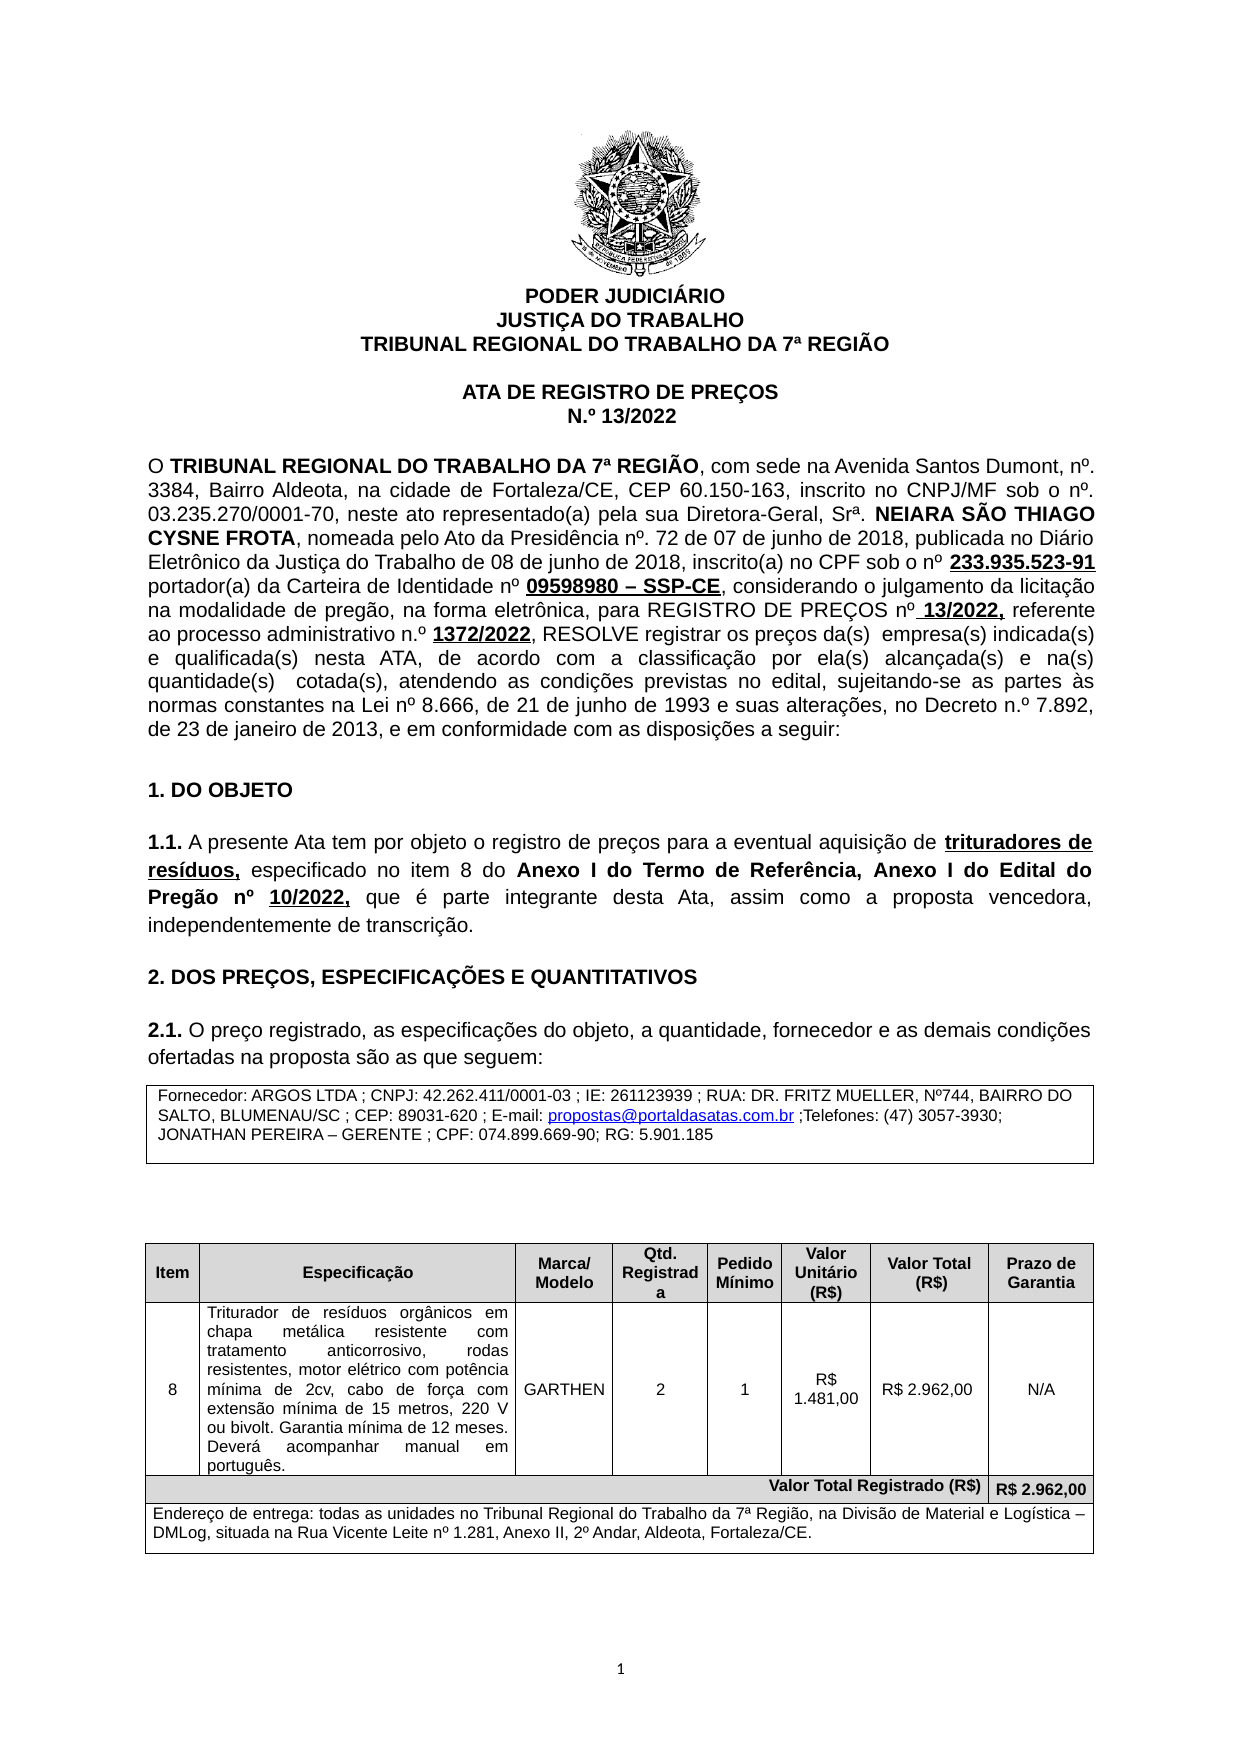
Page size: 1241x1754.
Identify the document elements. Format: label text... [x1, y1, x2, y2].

text JUSTIÇA DO TRABALHO [148, 308, 1092, 332]
text O TRIBUNAL REGIONAL DO TRABALHO DA 7ª REGIÃO, com sede na Avenida Santos Dumont, nº. 3384, Bairro Aldeota, na cidade de Fortaleza/CE, CEP 60.150-163, inscrito no CNPJ/MF sob o nº. 03.235.270/0001-70, neste ato representado(a) pela sua Diretora-Geral, Srª. NEIARA SÃO THIAGO CYSNE FROTA, nomeada pelo Ato da Presidência nº. 72 de 07 de junho de 2018, publicada no Diário Eletrônico da Justiça do Trabalho de 08 de junho de 2018, inscrito(a) no CPF sob o nº 233.935.523-91 portador(a) da Carteira de Identidade nº 09598980 – SSP-CE, considerando o julgamento da licitação na modalidade de pregão, na forma eletrônica, para REGISTRO DE PREÇOS nº 13/2022, referente ao processo administrativo n.º 1372/2022, RESOLVE registrar os preços da(s) empresa(s) indicada(s) e qualificada(s) nesta ATA, de acordo com a classificação por ela(s) alcançada(s) e na(s) quantidade(s) cotada(s), atendendo as condições previstas no edital, sujeitando-se as partes às normas constantes na Lei nº 8.666, de 21 de junho de 1993 e suas alterações, no Decreto n.º 7.892, de 23 de janeiro de 2013, e em conformidade com as disposições a seguir: [148, 454, 1095, 741]
table_header Especificação [200, 1244, 515, 1302]
text PODER JUDICIÁRIO [148, 284, 1102, 308]
table_header Pedido Mínimo [708, 1244, 781, 1302]
table_cell 1 [708, 1303, 781, 1475]
text 2.1. O preço registrado, as especificações do objeto, a quantidade, fornecedor e as demais condições ofertadas na proposta são as que seguem: [148, 1018, 1092, 1069]
text ATA DE REGISTRO DE PREÇOS [148, 379, 1092, 403]
table_cell Valor Total Registrado (R$) [146, 1476, 988, 1503]
table_cell GARTHEN [516, 1303, 612, 1475]
table_header Valor Total (R$) [871, 1244, 988, 1302]
table_cell R$ 2.962,00 [871, 1303, 988, 1475]
table_cell R$ 2.962,00 [989, 1476, 1093, 1503]
table_cell Triturador de resíduos orgânicos em chapa metálica resistente com tratamento anticorrosivo, rodas resistentes, motor elétrico com potência mínima de 2cv, cabo de força com extensão mínima de 15 metros, 220 V ou bivolt. Garantia mínima de 12 meses. Deverá acompanhar manual em português. [200, 1303, 515, 1475]
table_cell 8 [146, 1303, 199, 1475]
table_header Qtd. Registrada [613, 1244, 707, 1302]
table_cell R$ 1.481,00 [782, 1303, 870, 1475]
text 2. DOS PREÇOS, ESPECIFICAÇÕES E QUANTITATIVOS [148, 965, 1092, 989]
table_cell 2 [613, 1303, 707, 1475]
table_header Valor Unitário (R$) [782, 1244, 870, 1302]
table_cell Endereço de entrega: todas as unidades no Tribunal Regional do Trabalho da 7ª Região, na Divisão de Material e Logística – DMLog, situada na Rua Vicente Leite nº 1.281, Anexo II, 2º Andar, Aldeota, Fortaleza/CE. [146, 1504, 1093, 1553]
text N.º 13/2022 [148, 403, 1096, 427]
table_header Prazo de Garantia [989, 1244, 1093, 1302]
text 1. DO OBJETO [148, 778, 1092, 802]
text TRIBUNAL REGIONAL DO TRABALHO DA 7ª REGIÃO [148, 332, 1102, 356]
text 1.1. A presente Ata tem por objeto o registro de preços para a eventual aquisição de trituradores de resíduos, especificado no item 8 do Anexo I do Termo de Referência, Anexo I do Edital do Pregão nº 10/2022, que é parte integrante desta Ata, assim como a proposta vencedora, independentemente de transcrição. [148, 830, 1092, 937]
table_header Fornecedor: ARGOS LTDA ; CNPJ: 42.262.411/0001-03 ; IE: 261123939 ; RUA: DR. FRITZ MUELLER, Nº744, BAIRRO DO SALTO, BLUMENAU/SC ; CEP: 89031-620 ; E-mail: propostas@portaldasatas.com.br ;Telefones: (47) 3057-3930; JONATHAN PEREIRA – GERENTE ; CPF: 074.899.669-90; RG: 5.901.185 [147, 1086, 1093, 1163]
table_header Marca/ Modelo [516, 1244, 612, 1302]
table_cell N/A [989, 1303, 1093, 1475]
table_header Item [146, 1244, 199, 1302]
